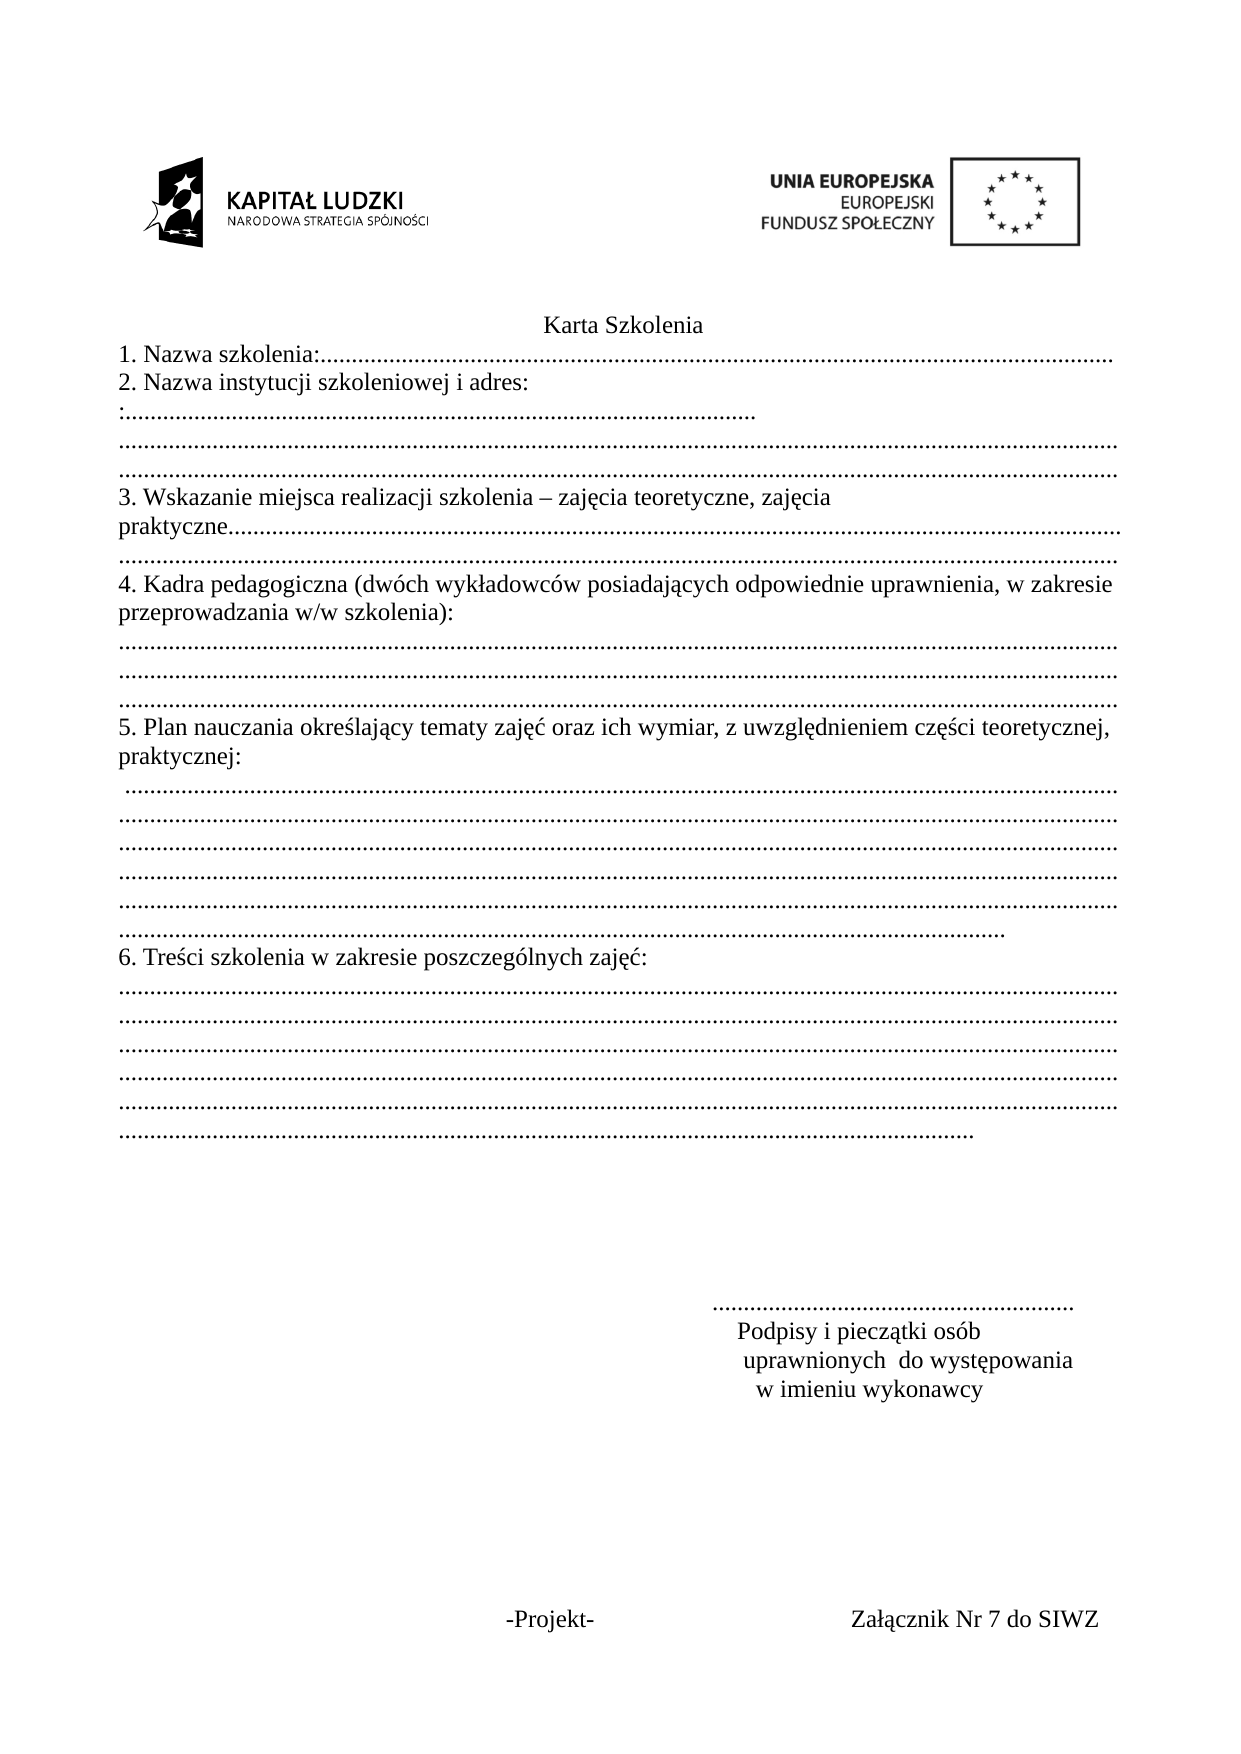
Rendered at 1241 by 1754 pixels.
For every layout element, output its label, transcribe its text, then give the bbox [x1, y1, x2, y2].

text -Projekt- Załącznik Nr 7 do SIWZ [118, 1604, 1122, 1632]
text 6. Treści szkolenia w zakresie poszczególnych zajęć: [118, 942, 1122, 971]
text ................................................................................................................................................................................................................................................................................................................................ [118, 425, 1122, 482]
text .......................................................... [118, 1287, 1122, 1316]
text :..................................................................................................... [118, 396, 1122, 425]
text 3. Wskazanie miejsca realizacji szkolenia – zajęcia teoretyczne, zajęcia praktyczne............................................................................................................................................................................................................................................................................................................... [118, 482, 1122, 569]
text Karta Szkolenia [118, 310, 1122, 339]
text ......................................................................................................................................................................................................................................................................................................................................................................................................................................................................................................................................................................................................................................................................................................................................................................................................................................................................................................................................................................... [118, 971, 1122, 1144]
text 2. Nazwa instytucji szkoleniowej i adres: [118, 367, 1122, 396]
picture [118, 118, 1122, 282]
text Podpisy i pieczątki osób uprawnionych do występowania w imieniu wykonawcy [118, 1316, 1122, 1402]
text 1. Nazwa szkolenia:............................................................................................................................... [118, 339, 1122, 367]
text ............................................................................................................................................................................................................................................................................................................................................................................................................................................................................................................................................................................................................................................................................................................................................................................................................................................................................................................................................................................. [118, 770, 1122, 942]
text 4. Kadra pedagogiczna (dwóch wykładowców posiadających odpowiednie uprawnienia, w zakresie przeprowadzania w/w szkolenia): ................................................................................................................................................................................................................................................................................................................................................................................................................................................................................................ 5. Plan nauczania określający tematy zajęć oraz ich wymiar, z uwzględnieniem części teoretycznej, praktycznej: [118, 569, 1122, 770]
